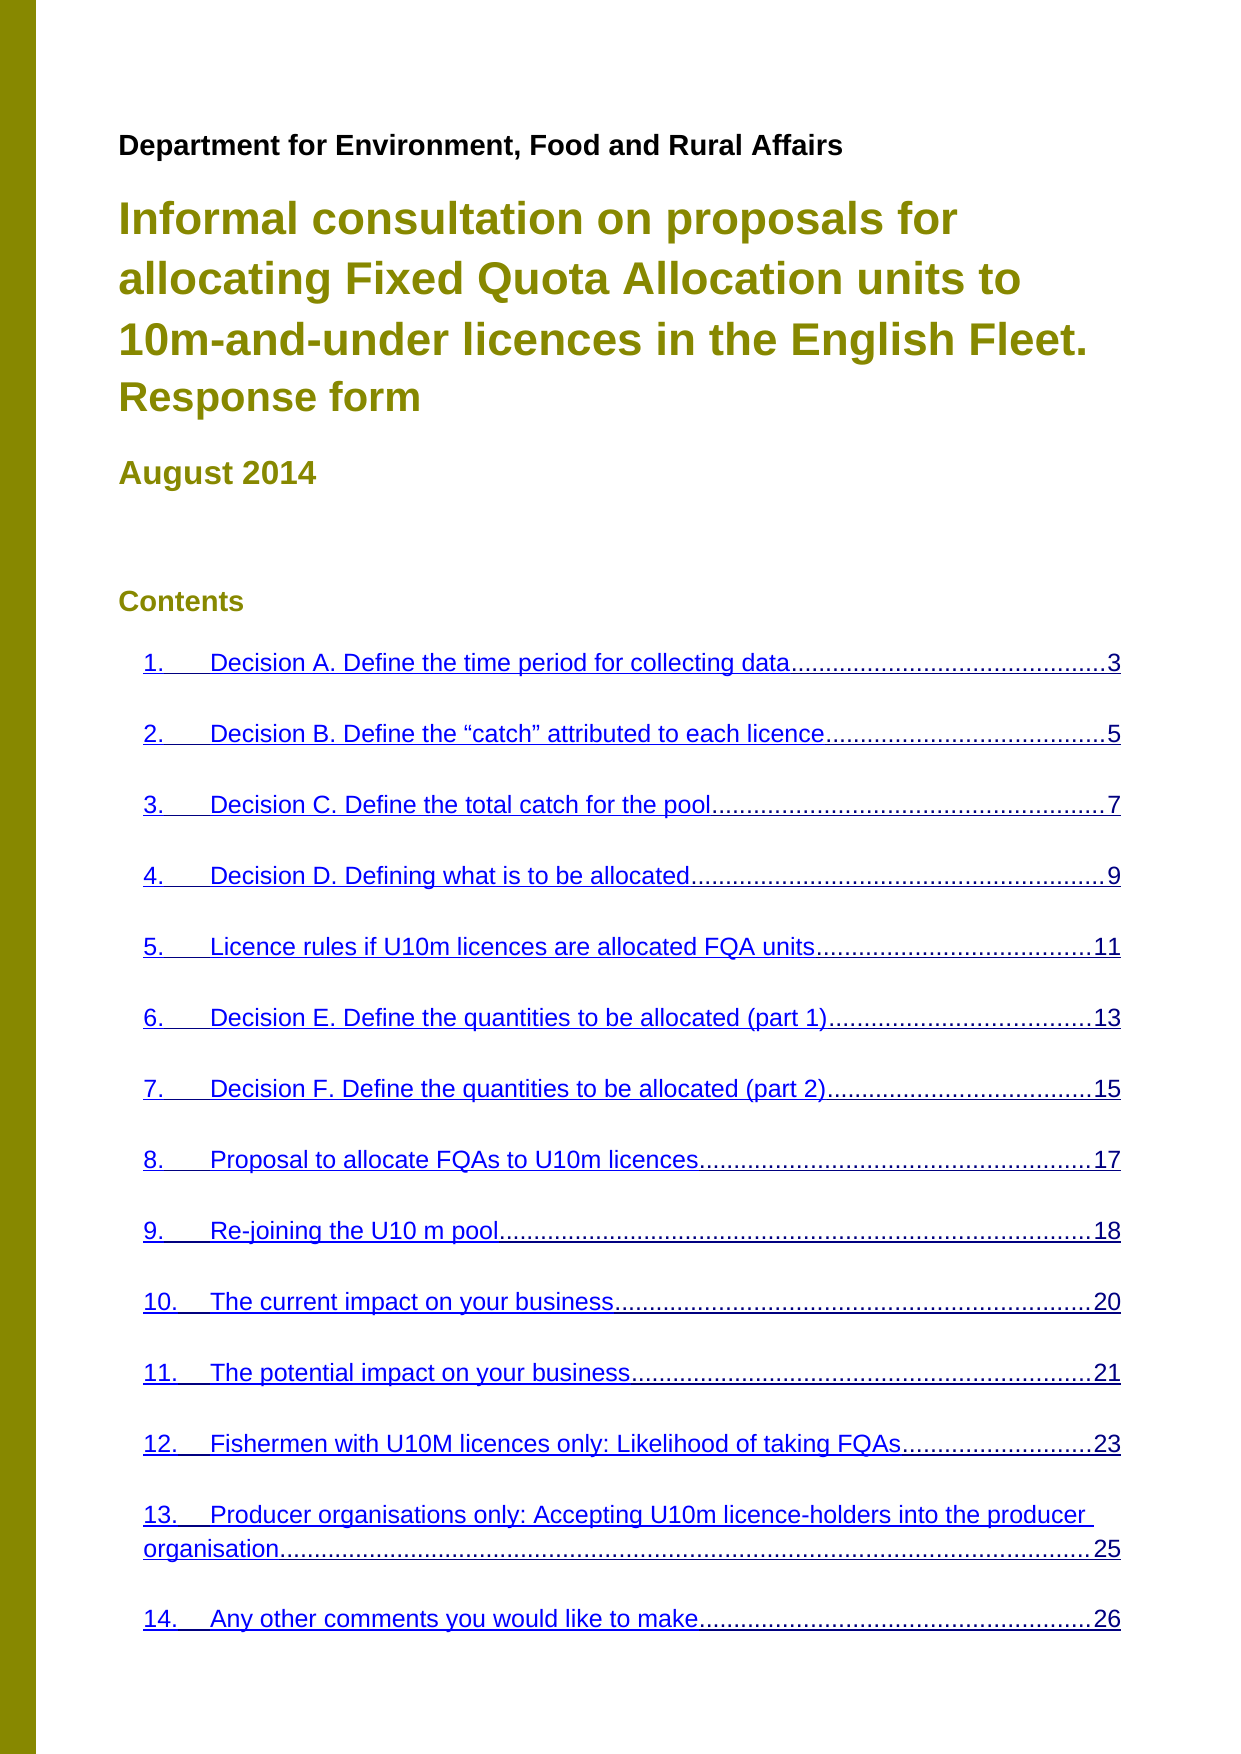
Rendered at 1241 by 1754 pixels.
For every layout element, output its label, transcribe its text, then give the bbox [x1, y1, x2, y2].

text 5. Licence rules if U10m licences are allocated FQA units 11 [143, 932, 1122, 961]
text 7. Decision F. Define the quantities to be allocated (part 2) 15 [143, 1074, 1122, 1103]
text 6. Decision E. Define the quantities to be allocated (part 1) 13 [143, 1003, 1122, 1032]
text 10. The current impact on your business 20 [143, 1287, 1122, 1317]
text Contents [118, 584, 1122, 618]
text 4. Decision D. Defining what is to be allocated 9 [143, 861, 1122, 890]
text Department for Environment, Food and Rural Affairs [118, 128, 1122, 161]
text 13. Producer organisations only: Accepting U10m licence-holders into the producer organisation 25 [143, 1501, 1122, 1563]
title Informal consultation on proposals for allocating Fixed Quota Allocation units to 10m-and-under licences in the English Fleet. [118, 191, 1122, 365]
text 14. Any other comments you would like to make 26 [143, 1604, 1122, 1634]
text August 2014 [118, 453, 1122, 491]
text 9. Re-joining the U10 m pool 18 [143, 1216, 1122, 1246]
text 11. The potential impact on your business 21 [143, 1358, 1122, 1388]
subtitle Response form [118, 373, 1122, 421]
text 1. Decision A. Define the time period for collecting data 3 [143, 648, 1122, 677]
text 12. Fishermen with U10M licences only: Likelihood of taking FQAs 23 [143, 1429, 1122, 1459]
text 8. Proposal to allocate FQAs to U10m licences 17 [143, 1145, 1122, 1174]
text 2. Decision B. Define the “catch” attributed to each licence 5 [143, 719, 1122, 748]
text 3. Decision C. Define the total catch for the pool 7 [143, 790, 1122, 819]
